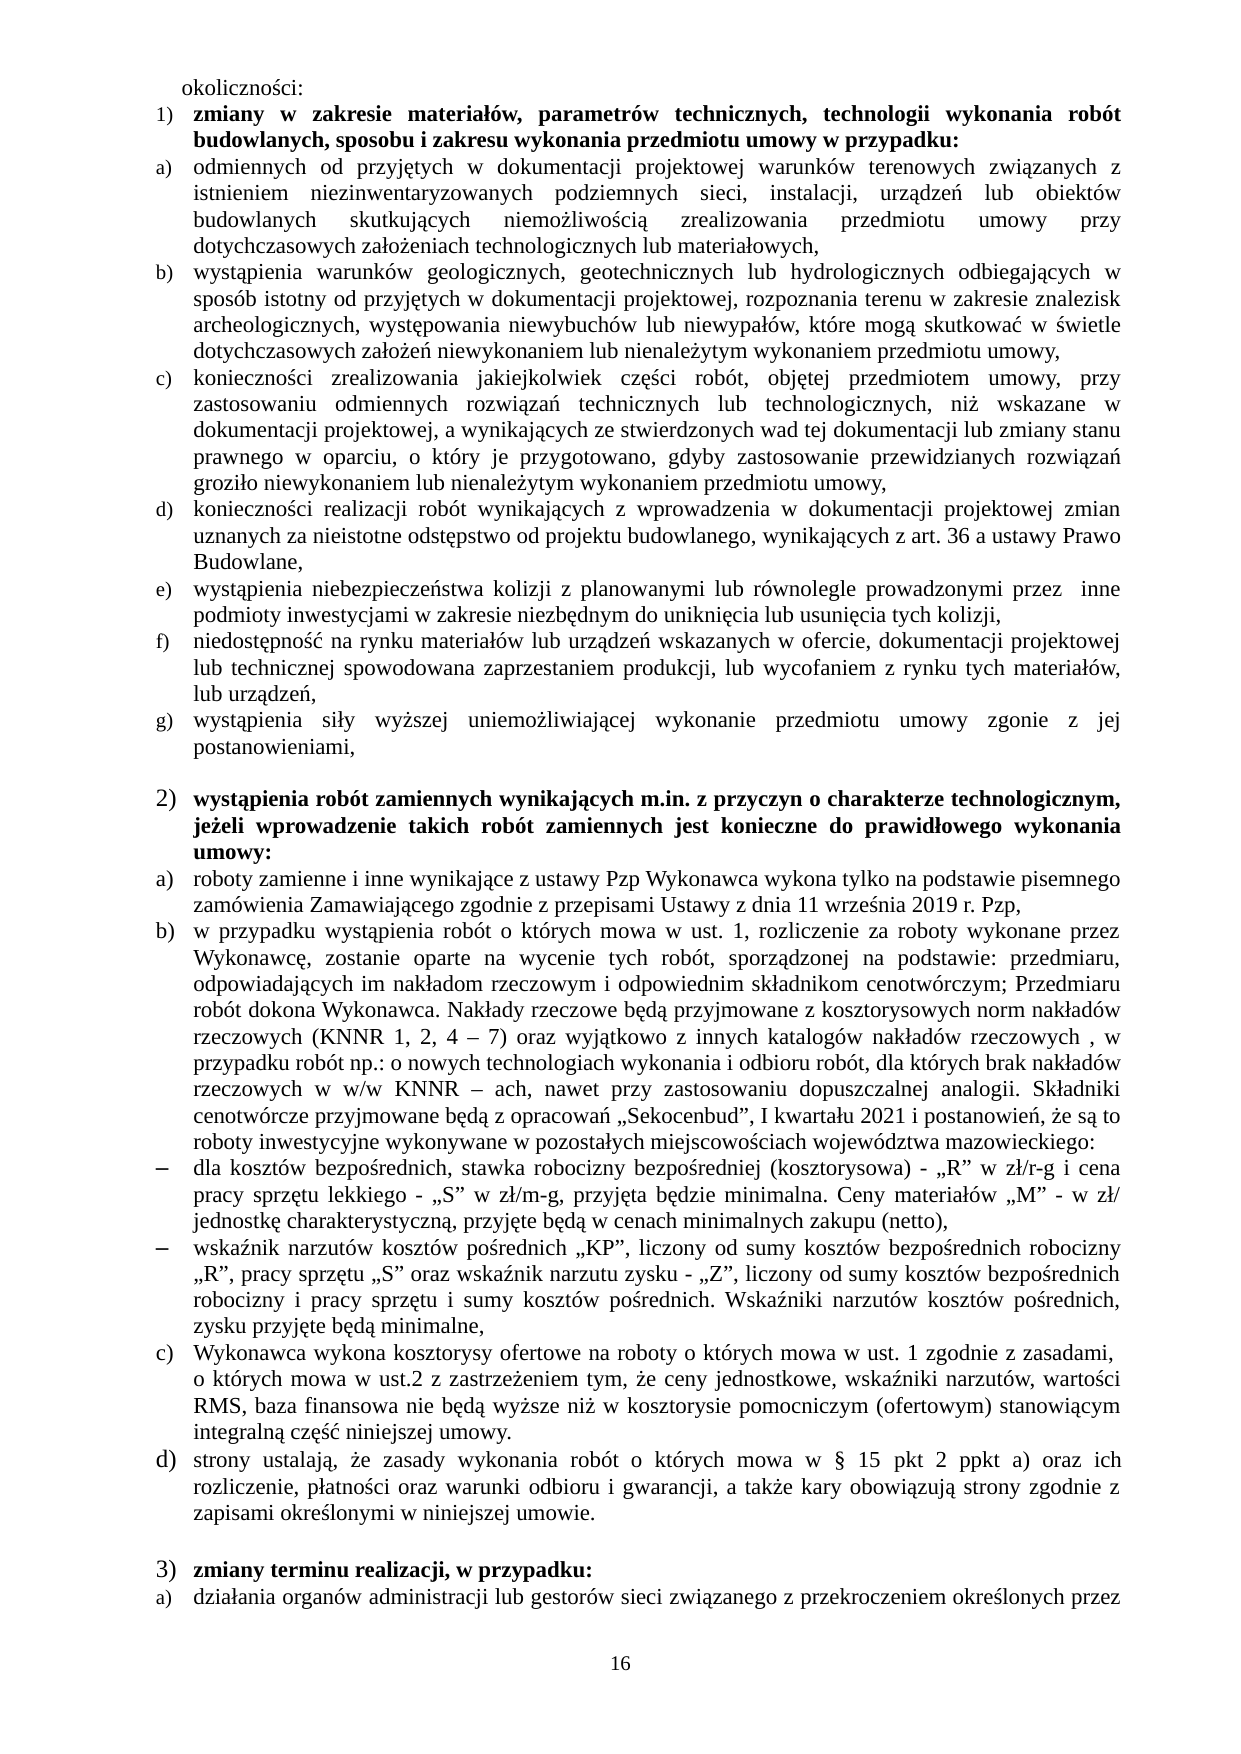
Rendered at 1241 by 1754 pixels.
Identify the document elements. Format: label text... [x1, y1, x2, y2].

list zmiany w zakresie materiałów, parametrów technicznych, technologii wykonania robót budowlanych, sposobu i zakresu wykonania przedmiotu umowy w przypadku: [156, 100, 1122, 153]
list wystąpienia robót zamiennych wynikających m.in. z przyczyn o charakterze technologicznym, jeżeli wprowadzenie takich robót zamiennych jest konieczne do prawidłowego wykonania umowy: [156, 783, 1122, 864]
list odmiennych od przyjętych w dokumentacji projektowej warunków terenowych związanych z istnieniem niezinwentaryzowanych podziemnych sieci, instalacji, urządzeń lub obiektów budowlanych skutkujących niemożliwością zrealizowania przedmiotu umowy przy dotychczasowych założeniach technologicznych lub materiałowych, [156, 153, 1122, 258]
list konieczności realizacji robót wynikających z wprowadzenia w dokumentacji projektowej zmian uznanych za nieistotne odstępstwo od projektu budowlanego, wynikających z art. 36 a ustawy Prawo Budowlane, [156, 496, 1122, 574]
list konieczności zrealizowania jakiejkolwiek części robót, objętej przedmiotem umowy, przy zastosowaniu odmiennych rozwiązań technicznych lub technologicznych, niż wskazane w dokumentacji projektowej, a wynikających ze stwierdzonych wad tej dokumentacji lub zmiany stanu prawnego w oparciu, o który je przygotowano, gdyby zastosowanie przewidzianych rozwiązań groziło niewykonaniem lub nienależytym wykonaniem przedmiotu umowy, [156, 364, 1122, 496]
list w przypadku wystąpienia robót o których mowa w ust. 1, rozliczenie za roboty wykonane przez Wykonawcę, zostanie oparte na wycenie tych robót, sporządzonej na podstawie: przedmiaru, odpowiadających im nakładom rzeczowym i odpowiednim składnikom cenotwórczym; Przedmiaru robót dokona Wykonawca. Nakłady rzeczowe będą przyjmowane z kosztorysowych norm nakładów rzeczowych (KNNR 1, 2, 4 – 7) oraz wyjątkowo z innych katalogów nakładów rzeczowych , w przypadku robót np.: o nowych technologiach wykonania i odbioru robót, dla których brak nakładów rzeczowych w w/w KNNR – ach, nawet przy zastosowaniu dopuszczalnej analogii. Składniki cenotwórcze przyjmowane będą z opracowań „Sekocenbud”, I kwartału 2021 i postanowień, że są to roboty inwestycyjne wykonywane w pozostałych miejscowościach województwa mazowieckiego: [156, 917, 1122, 1154]
list działania organów administracji lub gestorów sieci związanego z przekroczeniem określonych przez [156, 1583, 1122, 1610]
list zmiany terminu realizacji, w przypadku: [156, 1554, 1122, 1583]
list wystąpienia niebezpieczeństwa kolizji z planowanymi lub równolegle prowadzonymi przez inne podmioty inwestycjami w zakresie niezbędnym do uniknięcia lub usunięcia tych kolizji, [156, 574, 1122, 627]
list Wykonawca wykona kosztorysy ofertowe na roboty o których mowa w ust. 1 zgodnie z zasadami, o których mowa w ust.2 z zastrzeżeniem tym, że ceny jednostkowe, wskaźniki narzutów, wartości RMS, baza finansowa nie będą wyższe niż w kosztorysie pomocniczym (ofertowym) stanowiącym integralną część niniejszej umowy. [156, 1339, 1122, 1444]
list okoliczności: [156, 74, 1122, 100]
list strony ustalają, że zasady wykonania robót o których mowa w § 15 pkt 2 ppkt a) oraz ich rozliczenie, płatności oraz warunki odbioru i gwarancji, a także kary obowiązują strony zgodnie z zapisami określonymi w niniejszej umowie. [156, 1444, 1122, 1526]
list wystąpienia warunków geologicznych, geotechnicznych lub hydrologicznych odbiegających w sposób istotny od przyjętych w dokumentacji projektowej, rozpoznania terenu w zakresie znalezisk archeologicznych, występowania niewybuchów lub niewypałów, które mogą skutkować w świetle dotychczasowych założeń niewykonaniem lub nienależytym wykonaniem przedmiotu umowy, [156, 258, 1122, 364]
list niedostępność na rynku materiałów lub urządzeń wskazanych w ofercie, dokumentacji projektowej lub technicznej spowodowana zaprzestaniem produkcji, lub wycofaniem z rynku tych materiałów, lub urządzeń, [156, 627, 1122, 706]
list dla kosztów bezpośrednich, stawka robocizny bezpośredniej (kosztorysowa) - „R” w zł/r-g i cena pracy sprzętu lekkiego - „S” w zł/m-g, przyjęta będzie minimalna. Ceny materiałów „M” - w zł/ jednostkę charakterystyczną, przyjęte będą w cenach minimalnych zakupu (netto), [156, 1154, 1122, 1233]
list wystąpienia siły wyższej uniemożliwiającej wykonanie przedmiotu umowy zgonie z jej postanowieniami, [156, 706, 1122, 759]
list wskaźnik narzutów kosztów pośrednich „KP”, liczony od sumy kosztów bezpośrednich robocizny „R”, pracy sprzętu „S” oraz wskaźnik narzutu zysku - „Z”, liczony od sumy kosztów bezpośrednich robocizny i pracy sprzętu i sumy kosztów pośrednich. Wskaźniki narzutów kosztów pośrednich, zysku przyjęte będą minimalne, [156, 1233, 1122, 1339]
list roboty zamienne i inne wynikające z ustawy Pzp Wykonawca wykona tylko na podstawie pisemnego zamówienia Zamawiającego zgodnie z przepisami Ustawy z dnia 11 września 2019 r. Pzp, [156, 864, 1122, 917]
